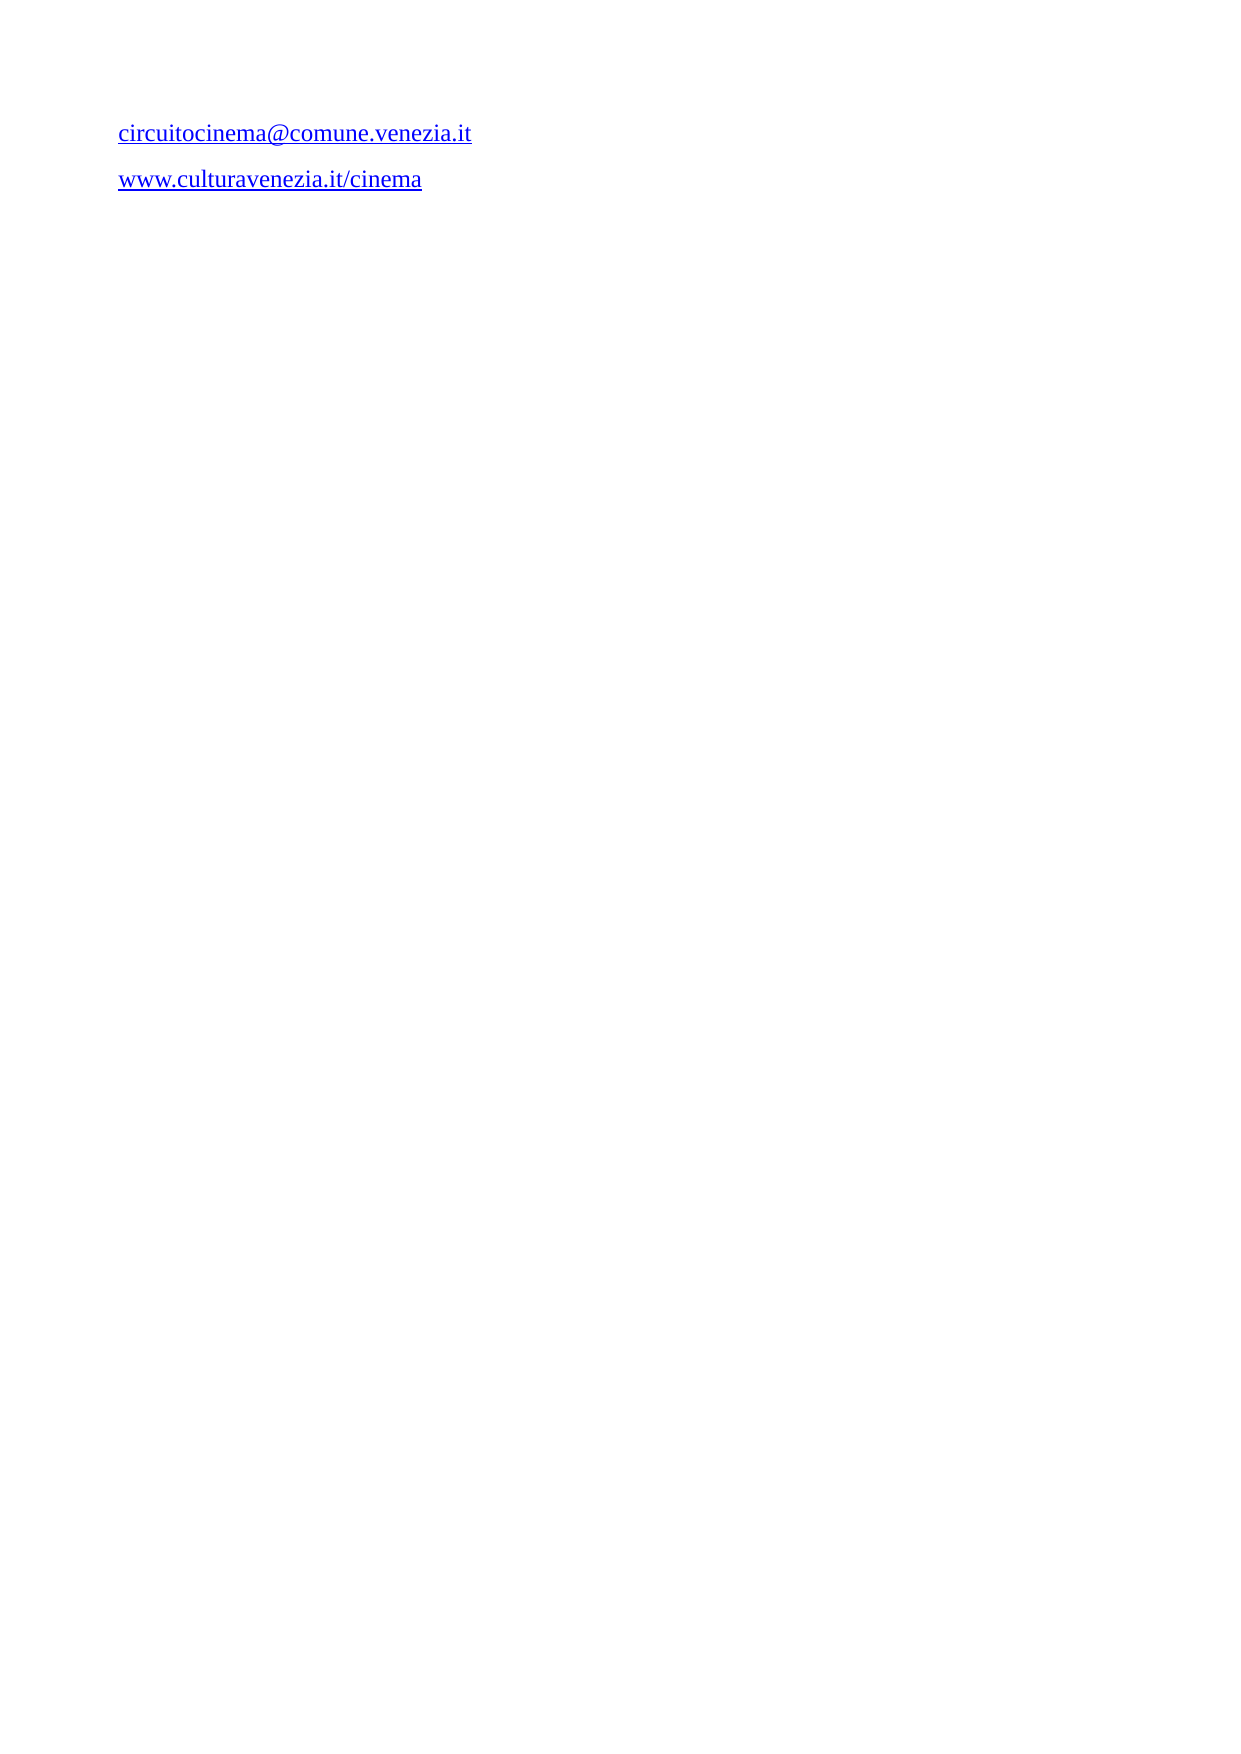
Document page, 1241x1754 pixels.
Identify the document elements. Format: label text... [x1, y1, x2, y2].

text www.culturavenezia.it/cinema [118, 164, 1122, 193]
text circuitocinema@comune.venezia.it [118, 118, 1122, 147]
